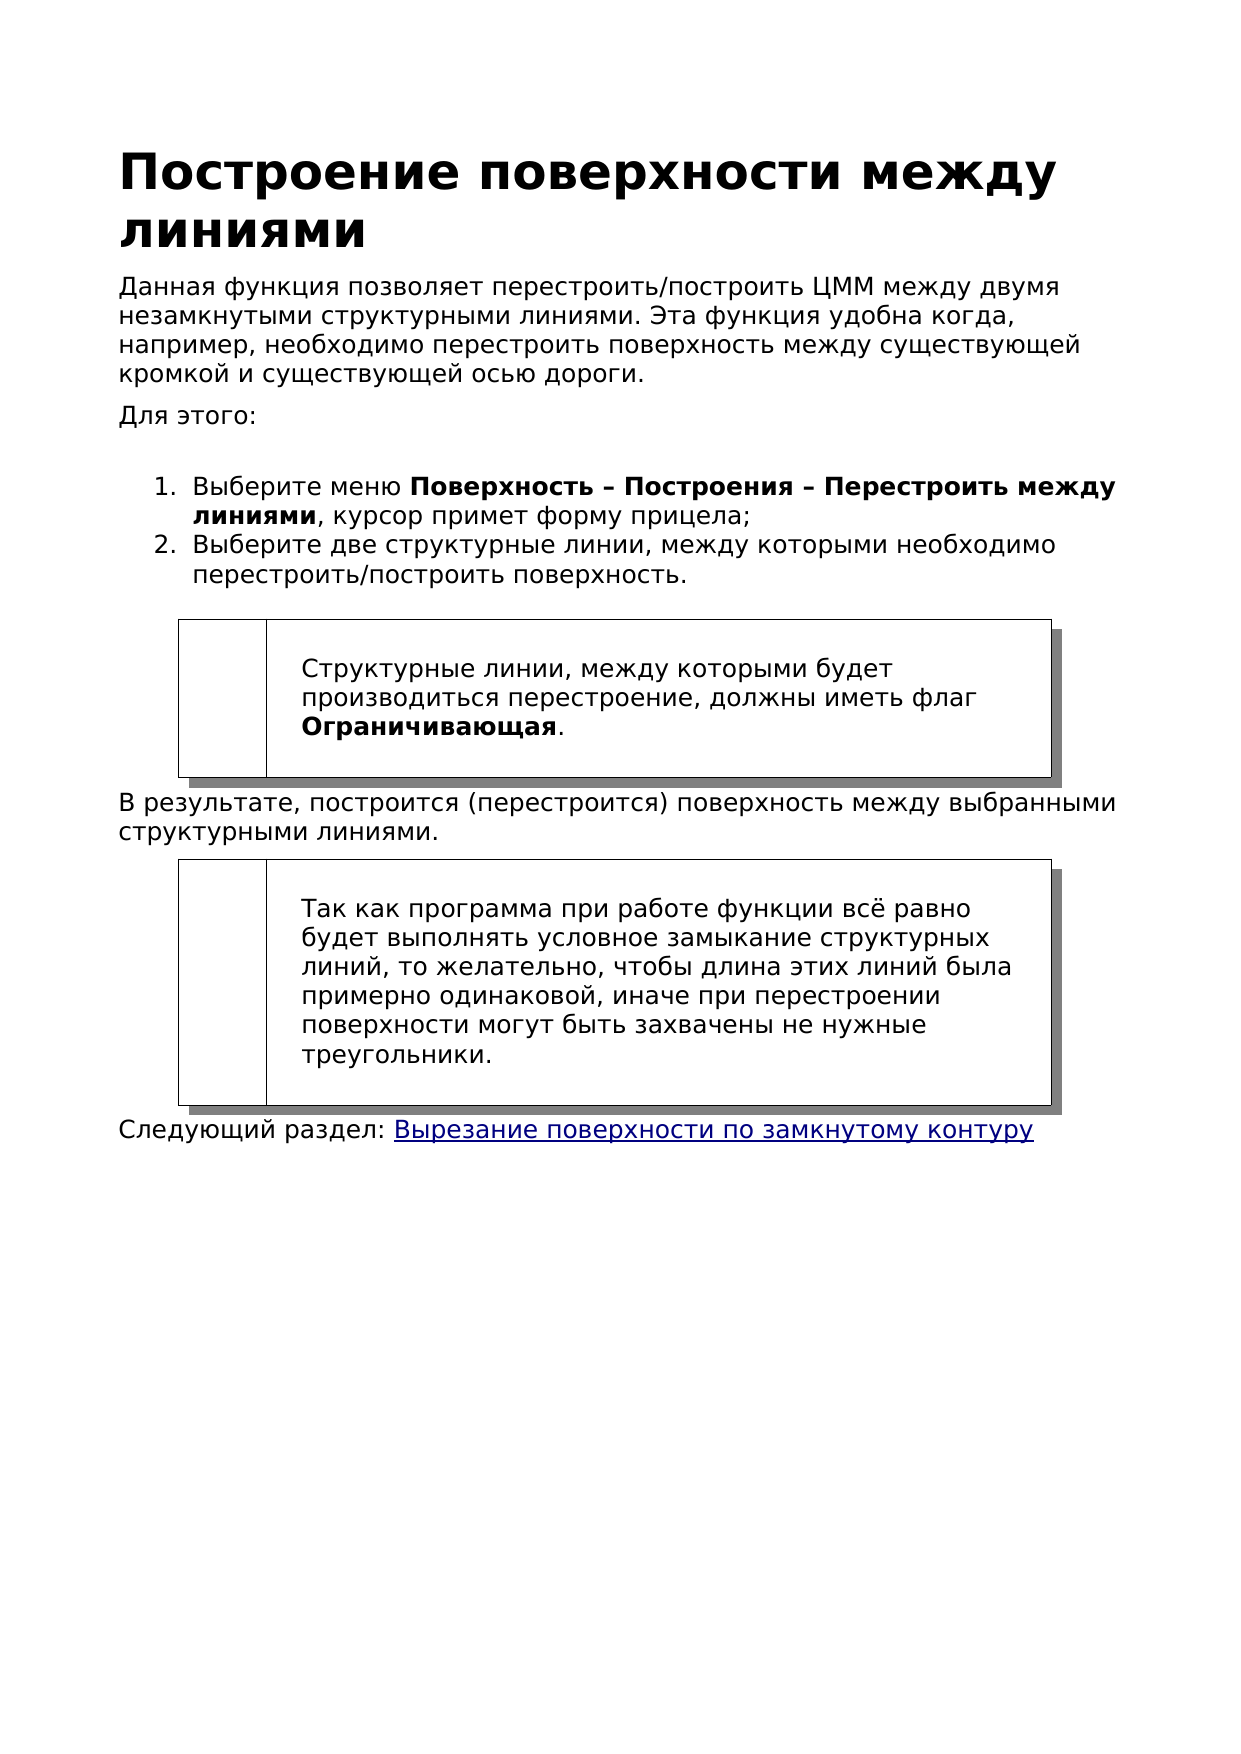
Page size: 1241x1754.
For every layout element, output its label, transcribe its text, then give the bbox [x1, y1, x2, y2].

table_header [179, 860, 266, 1104]
text Следующий раздел: Вырезание поверхности по замкнутому контуру [118, 1115, 1122, 1144]
list Выберите меню Поверхность – Построения – Перестроить между линиями, курсор примет форму прицела; [177, 472, 1122, 531]
table_header Структурные линии, между которыми будет производиться перестроение, должны иметь флаг Ограничивающая. [267, 620, 1051, 777]
subtitle Построение поверхности между линиями [118, 143, 1122, 259]
table_header Так как программа при работе функции всё равно будет выполнять условное замыкание структурных линий, то желательно, чтобы длина этих линий была примерно одинаковой, иначе при перестроении поверхности могут быть захвачены не нужные треугольники. [267, 860, 1051, 1104]
table_header [179, 620, 266, 777]
list Выберите две структурные линии, между которыми необходимо перестроить/построить поверхность. [177, 531, 1122, 589]
text В результате, построится (перестроится) поверхность между выбранными структурными линиями. [118, 788, 1122, 846]
text Данная функция позволяет перестроить/построить ЦММ между двумя незамкнутыми структурными линиями. Эта функция удобна когда, например, необходимо перестроить поверхность между существующей кромкой и существующей осью дороги. [118, 272, 1122, 389]
text Для этого: [118, 401, 1122, 430]
